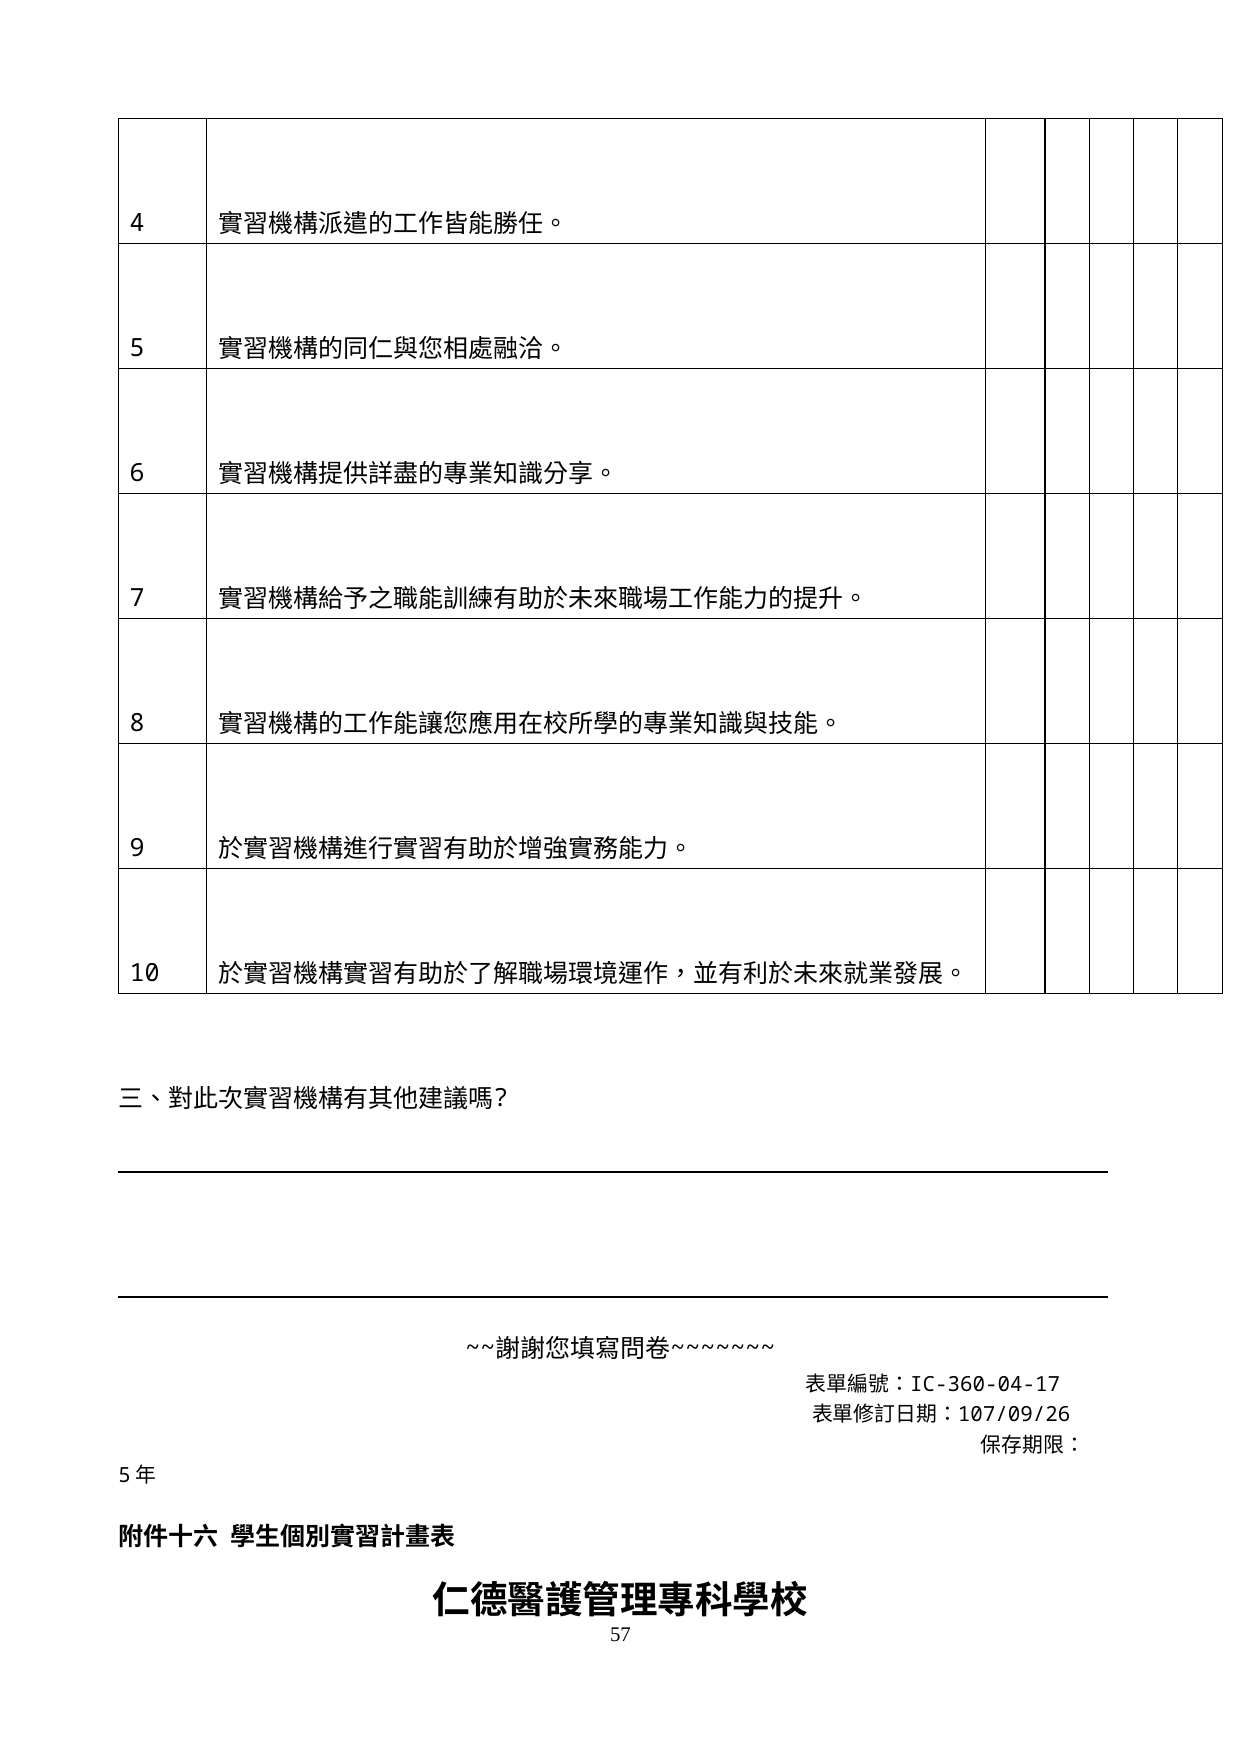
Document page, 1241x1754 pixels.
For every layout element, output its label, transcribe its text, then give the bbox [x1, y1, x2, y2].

table_cell [1046, 744, 1089, 867]
subtitle 附件十六 學生個別實習計畫表 [118, 1492, 1122, 1555]
table_cell 8 [119, 619, 206, 742]
table_cell [986, 494, 1044, 617]
table_cell [1134, 744, 1177, 867]
table_cell 4 [119, 119, 206, 242]
table_cell [1046, 494, 1089, 617]
table_cell 實習機構提供詳盡的專業知識分享。 [207, 369, 985, 492]
table_cell [1046, 369, 1089, 492]
table_cell [1134, 619, 1177, 742]
table_cell 7 [119, 494, 206, 617]
table_cell [1134, 869, 1177, 992]
table_cell [1178, 869, 1222, 992]
table_cell [1090, 744, 1133, 867]
table_cell [1090, 369, 1133, 492]
table_cell [1178, 369, 1222, 492]
table_cell [1178, 619, 1222, 742]
text 表單修訂日期：107/09/26 [118, 1398, 1070, 1428]
table_cell [1134, 244, 1177, 367]
table_cell 於實習機構實習有助於了解職場環境運作，並有利於未來就業發展。 [207, 869, 985, 992]
table_cell [1178, 494, 1222, 617]
table_cell 實習機構的工作能讓您應用在校所學的專業知識與技能。 [207, 619, 985, 742]
table_cell 10 [119, 869, 206, 992]
table_cell 實習機構的同仁與您相處融洽。 [207, 244, 985, 367]
text 三、對此次實習機構有其他建議嗎? [118, 1055, 1122, 1117]
table_cell [986, 369, 1044, 492]
table_cell [1046, 119, 1089, 242]
table_cell [1178, 744, 1222, 867]
table_cell [1178, 244, 1222, 367]
text 表單編號：IC-360-04-17 [118, 1367, 1059, 1398]
text ~~謝謝您填寫問卷~~~~~~~ [118, 1305, 1122, 1367]
table_cell [986, 244, 1044, 367]
table_cell [986, 619, 1044, 742]
table_cell [986, 119, 1044, 242]
table_cell [1178, 119, 1222, 242]
table_cell [1046, 619, 1089, 742]
text 仁德醫護管理專科學校 [118, 1555, 1122, 1617]
table_cell 於實習機構進行實習有助於增強實務能力。 [207, 744, 985, 867]
table_cell [1134, 494, 1177, 617]
table_cell [1090, 869, 1133, 992]
table_cell [1090, 244, 1133, 367]
table_cell 實習機構給予之職能訓練有助於未來職場工作能力的提升。 [207, 494, 985, 617]
table_cell [1090, 494, 1133, 617]
table_cell [1046, 869, 1089, 992]
text 保存期限：5年 [118, 1428, 1080, 1489]
table_cell 9 [119, 744, 206, 867]
table_cell [1090, 119, 1133, 242]
table_cell [1046, 244, 1089, 367]
table_cell [986, 869, 1044, 992]
table_cell 6 [119, 369, 206, 492]
table_cell 實習機構派遣的工作皆能勝任。 [207, 119, 985, 242]
table_cell [1090, 619, 1133, 742]
table_cell 5 [119, 244, 206, 367]
table_cell [986, 744, 1044, 867]
table_cell [1134, 119, 1177, 242]
table_cell [1134, 369, 1177, 492]
